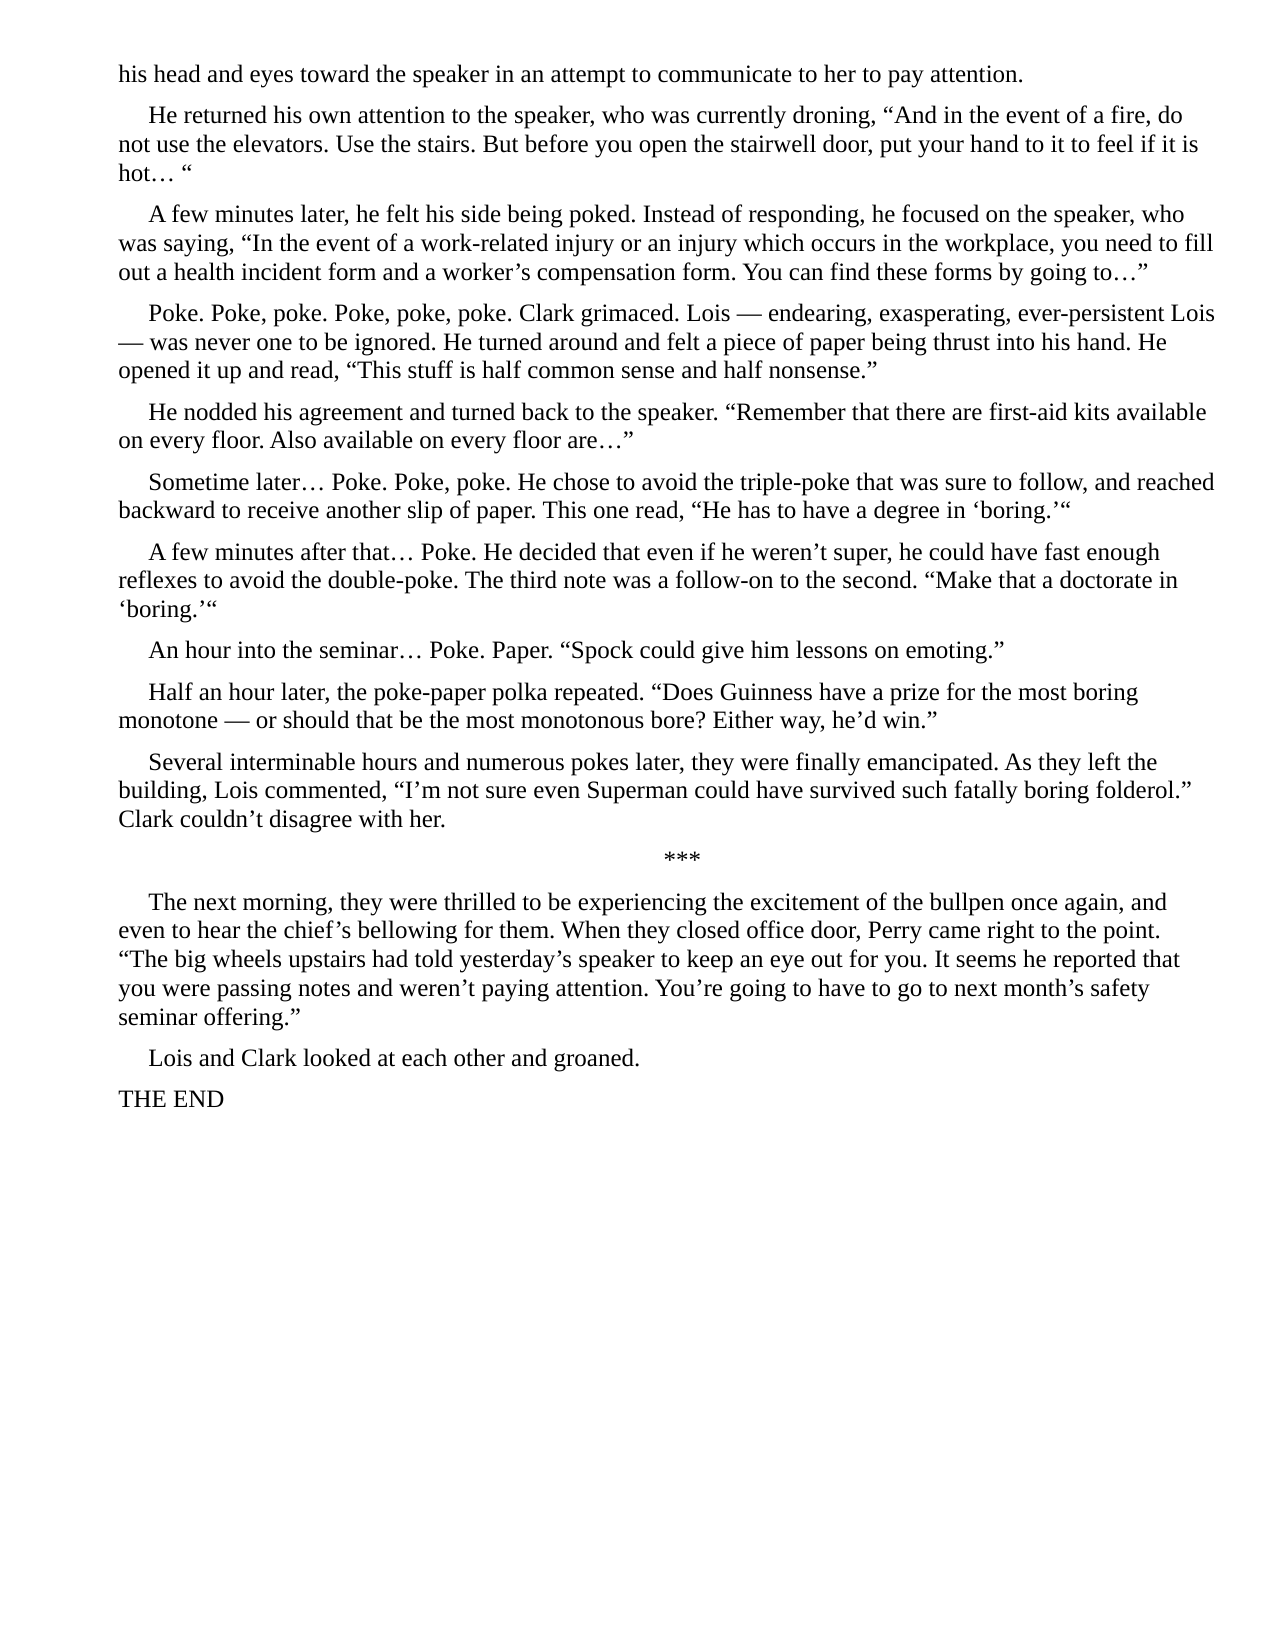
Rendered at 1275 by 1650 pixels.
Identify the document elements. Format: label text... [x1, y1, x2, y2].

text A few minutes after that… Poke. He decided that even if he weren’t super, he could have fast enough reflexes to avoid the double-poke. The third note was a follow-on to the second. “Make that a doctorate in ‘boring.’“ [118, 537, 1216, 623]
text Half an hour later, the poke-paper polka repeated. “Does Guinness have a prize for the most boring monotone — or should that be the most monotonous bore? Either way, he’d win.” [118, 677, 1216, 734]
text The next morning, they were thrilled to be experiencing the excitement of the bullpen once again, and even to hear the chief’s bellowing for them. When they closed office door, Perry came right to the point. “The big wheels upstairs had told yesterday’s speaker to keep an eye out for you. It seems he reported that you were passing notes and weren’t paying attention. You’re going to have to go to next month’s safety seminar offering.” [118, 887, 1216, 1030]
text He nodded his agreement and turned back to the speaker. “Remember that there are first-aid kits available on every floor. Also available on every floor are…” [118, 397, 1216, 454]
text Lois and Clark looked at each other and groaned. [118, 1043, 1216, 1072]
text He returned his own attention to the speaker, who was currently droning, “And in the event of a fire, do not use the elevators. Use the stairs. But before you open the stairwell door, put your hand to it to feel if it is hot… “ [118, 100, 1216, 187]
text *** [118, 845, 1216, 874]
text Poke. Poke, poke. Poke, poke, poke. Clark grimaced. Lois — endearing, exasperating, ever-persistent Lois — was never one to be ignored. He turned around and felt a piece of paper being thrust into his hand. He opened it up and read, “This stuff is half common sense and half nonsense.” [118, 298, 1216, 384]
text THE END [118, 1084, 1216, 1113]
text Several interminable hours and numerous pokes later, they were finally emancipated. As they left the building, Lois commented, “I’m not sure even Superman could have survived such fatally boring folderol.” Clark couldn’t disagree with her. [118, 747, 1216, 833]
text Sometime later… Poke. Poke, poke. He chose to avoid the triple-poke that was sure to follow, and reached backward to receive another slip of paper. This one read, “He has to have a degree in ‘boring.’“ [118, 467, 1216, 524]
text An hour into the seminar… Poke. Paper. “Spock could give him lessons on emoting.” [118, 635, 1216, 664]
text his head and eyes toward the speaker in an attempt to communicate to her to pay attention. [118, 59, 1216, 88]
text A few minutes later, he felt his side being poked. Instead of responding, he focused on the speaker, who was saying, “In the event of a work-related injury or an injury which occurs in the workplace, you need to fill out a health incident form and a worker’s compensation form. You can find these forms by going to…” [118, 199, 1216, 285]
